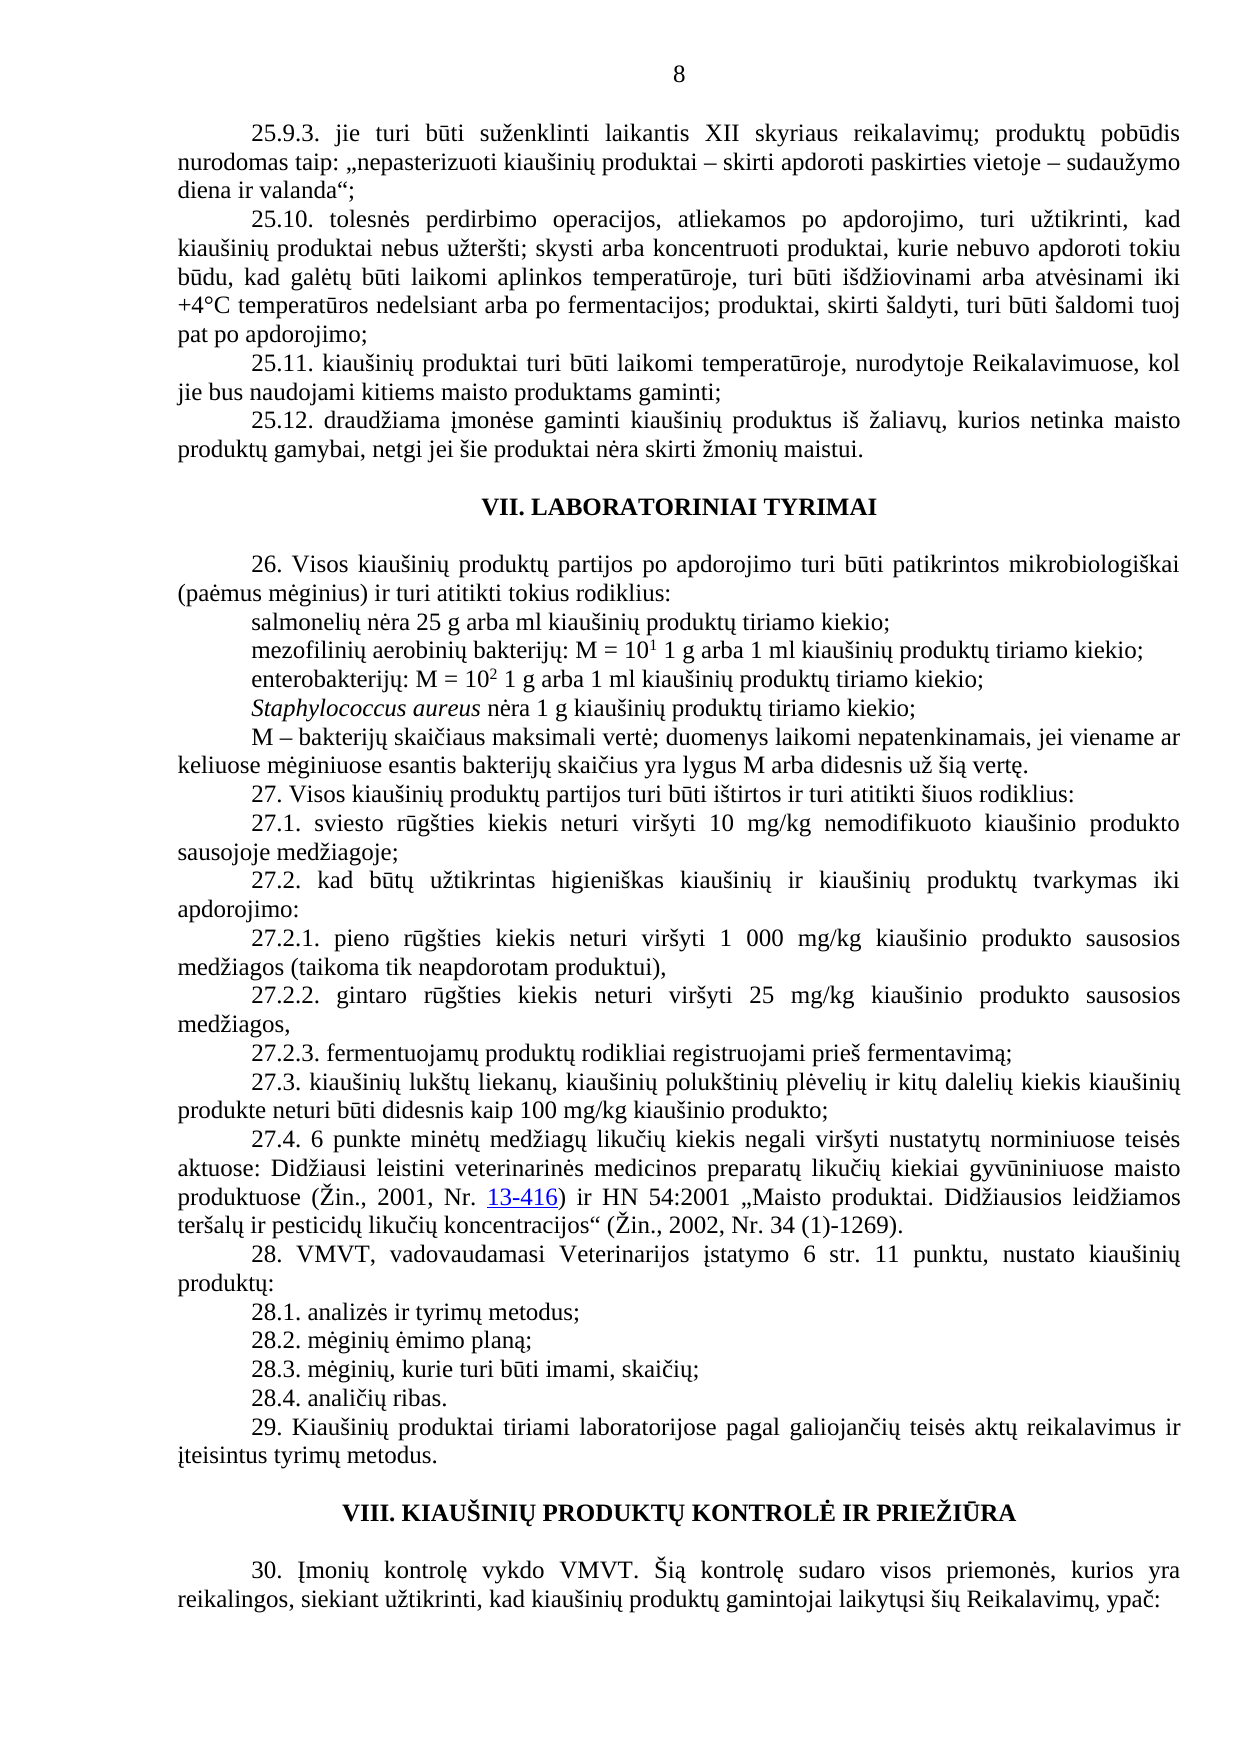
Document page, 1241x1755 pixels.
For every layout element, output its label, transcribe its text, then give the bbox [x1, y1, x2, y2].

text 27. Visos kiaušinių produktų partijos turi būti ištirtos ir turi atitikti šiuos rodiklius: [177, 779, 1181, 808]
text 27.4. 6 punkte minėtų medžiagų likučių kiekis negali viršyti nustatytų norminiuose teisės aktuose: Didžiausi leistini veterinarinės medicinos preparatų likučių kiekiai gyvūniniuose maisto produktuose (Žin., 2001, Nr. 13-416) ir HN 54:2001 „Maisto produktai. Didžiausios leidžiamos teršalų ir pesticidų likučių koncentracijos“ (Žin., 2002, Nr. 34 (1)-1269). [177, 1124, 1181, 1239]
text Staphylococcus aureus nėra 1 g kiaušinių produktų tiriamo kiekio; [177, 693, 1181, 722]
text 30. Įmonių kontrolę vykdo VMVT. Šią kontrolę sudaro visos priemonės, kurios yra reikalingos, siekiant užtikrinti, kad kiaušinių produktų gamintojai laikytųsi šių Reikalavimų, ypač: [177, 1556, 1181, 1613]
text 25.9.3. jie turi būti suženklinti laikantis XII skyriaus reikalavimų; produktų pobūdis nurodomas taip: „nepasterizuoti kiaušinių produktai – skirti apdoroti paskirties vietoje – sudaužymo diena ir valanda“; [177, 118, 1181, 204]
text 27.2. kad būtų užtikrintas higieniškas kiaušinių ir kiaušinių produktų tvarkymas iki apdorojimo: [177, 866, 1181, 923]
text 28.4. analičių ribas. [177, 1383, 1181, 1412]
text 25.10. tolesnės perdirbimo operacijos, atliekamos po apdorojimo, turi užtikrinti, kad kiaušinių produktai nebus užteršti; skysti arba koncentruoti produktai, kurie nebuvo apdoroti tokiu būdu, kad galėtų būti laikomi aplinkos temperatūroje, turi būti išdžiovinami arba atvėsinami iki +4°C temperatūros nedelsiant arba po fermentacijos; produktai, skirti šaldyti, turi būti šaldomi tuoj pat po apdorojimo; [177, 204, 1181, 348]
text 26. Visos kiaušinių produktų partijos po apdorojimo turi būti patikrintos mikrobiologiškai (paėmus mėginius) ir turi atitikti tokius rodiklius: [177, 549, 1181, 607]
text M – bakterijų skaičiaus maksimali vertė; duomenys laikomi nepatenkinamais, jei viename ar keliuose mėginiuose esantis bakterijų skaičius yra lygus M arba didesnis už šią vertę. [177, 722, 1181, 779]
text salmonelių nėra 25 g arba ml kiaušinių produktų tiriamo kiekio; [177, 607, 1181, 636]
text 27.1. sviesto rūgšties kiekis neturi viršyti 10 mg/kg nemodifikuoto kiaušinio produkto sausojoje medžiagoje; [177, 808, 1181, 866]
text 28.1. analizės ir tyrimų metodus; [177, 1297, 1181, 1326]
text 27.2.3. fermentuojamų produktų rodikliai registruojami prieš fermentavimą; [177, 1038, 1181, 1067]
text 28.3. mėginių, kurie turi būti imami, skaičių; [177, 1354, 1181, 1383]
text 27.2.2. gintaro rūgšties kiekis neturi viršyti 25 mg/kg kiaušinio produkto sausosios medžiagos, [177, 981, 1181, 1038]
text 25.11. kiaušinių produktai turi būti laikomi temperatūroje, nurodytoje Reikalavimuose, kol jie bus naudojami kitiems maisto produktams gaminti; [177, 348, 1181, 406]
text 25.12. draudžiama įmonėse gaminti kiaušinių produktus iš žaliavų, kurios netinka maisto produktų gamybai, netgi jei šie produktai nėra skirti žmonių maistui. [177, 406, 1181, 463]
text 27.2.1. pieno rūgšties kiekis neturi viršyti 1 000 mg/kg kiaušinio produkto sausosios medžiagos (taikoma tik neapdorotam produktui), [177, 923, 1181, 981]
text enterobakterijų: M = 102 1 g arba 1 ml kiaušinių produktų tiriamo kiekio; [177, 664, 1181, 693]
text mezofilinių aerobinių bakterijų: M = 101 1 g arba 1 ml kiaušinių produktų tiriamo kiekio; [177, 636, 1181, 664]
text 28.2. mėginių ėmimo planą; [177, 1326, 1181, 1354]
text 29. Kiaušinių produktai tiriami laboratorijose pagal galiojančių teisės aktų reikalavimus ir įteisintus tyrimų metodus. [177, 1412, 1181, 1469]
text 27.3. kiaušinių lukštų liekanų, kiaušinių polukštinių plėvelių ir kitų dalelių kiekis kiaušinių produkte neturi būti didesnis kaip 100 mg/kg kiaušinio produkto; [177, 1067, 1181, 1124]
text 28. VMVT, vadovaudamasi Veterinarijos įstatymo 6 str. 11 punktu, nustato kiaušinių produktų: [177, 1239, 1181, 1297]
text VIII. KIAUŠINIŲ PRODUKTŲ KONTROLĖ IR PRIEŽIŪRA [177, 1498, 1181, 1527]
text VII. LABORATORINIAI TYRIMAI [177, 492, 1181, 521]
